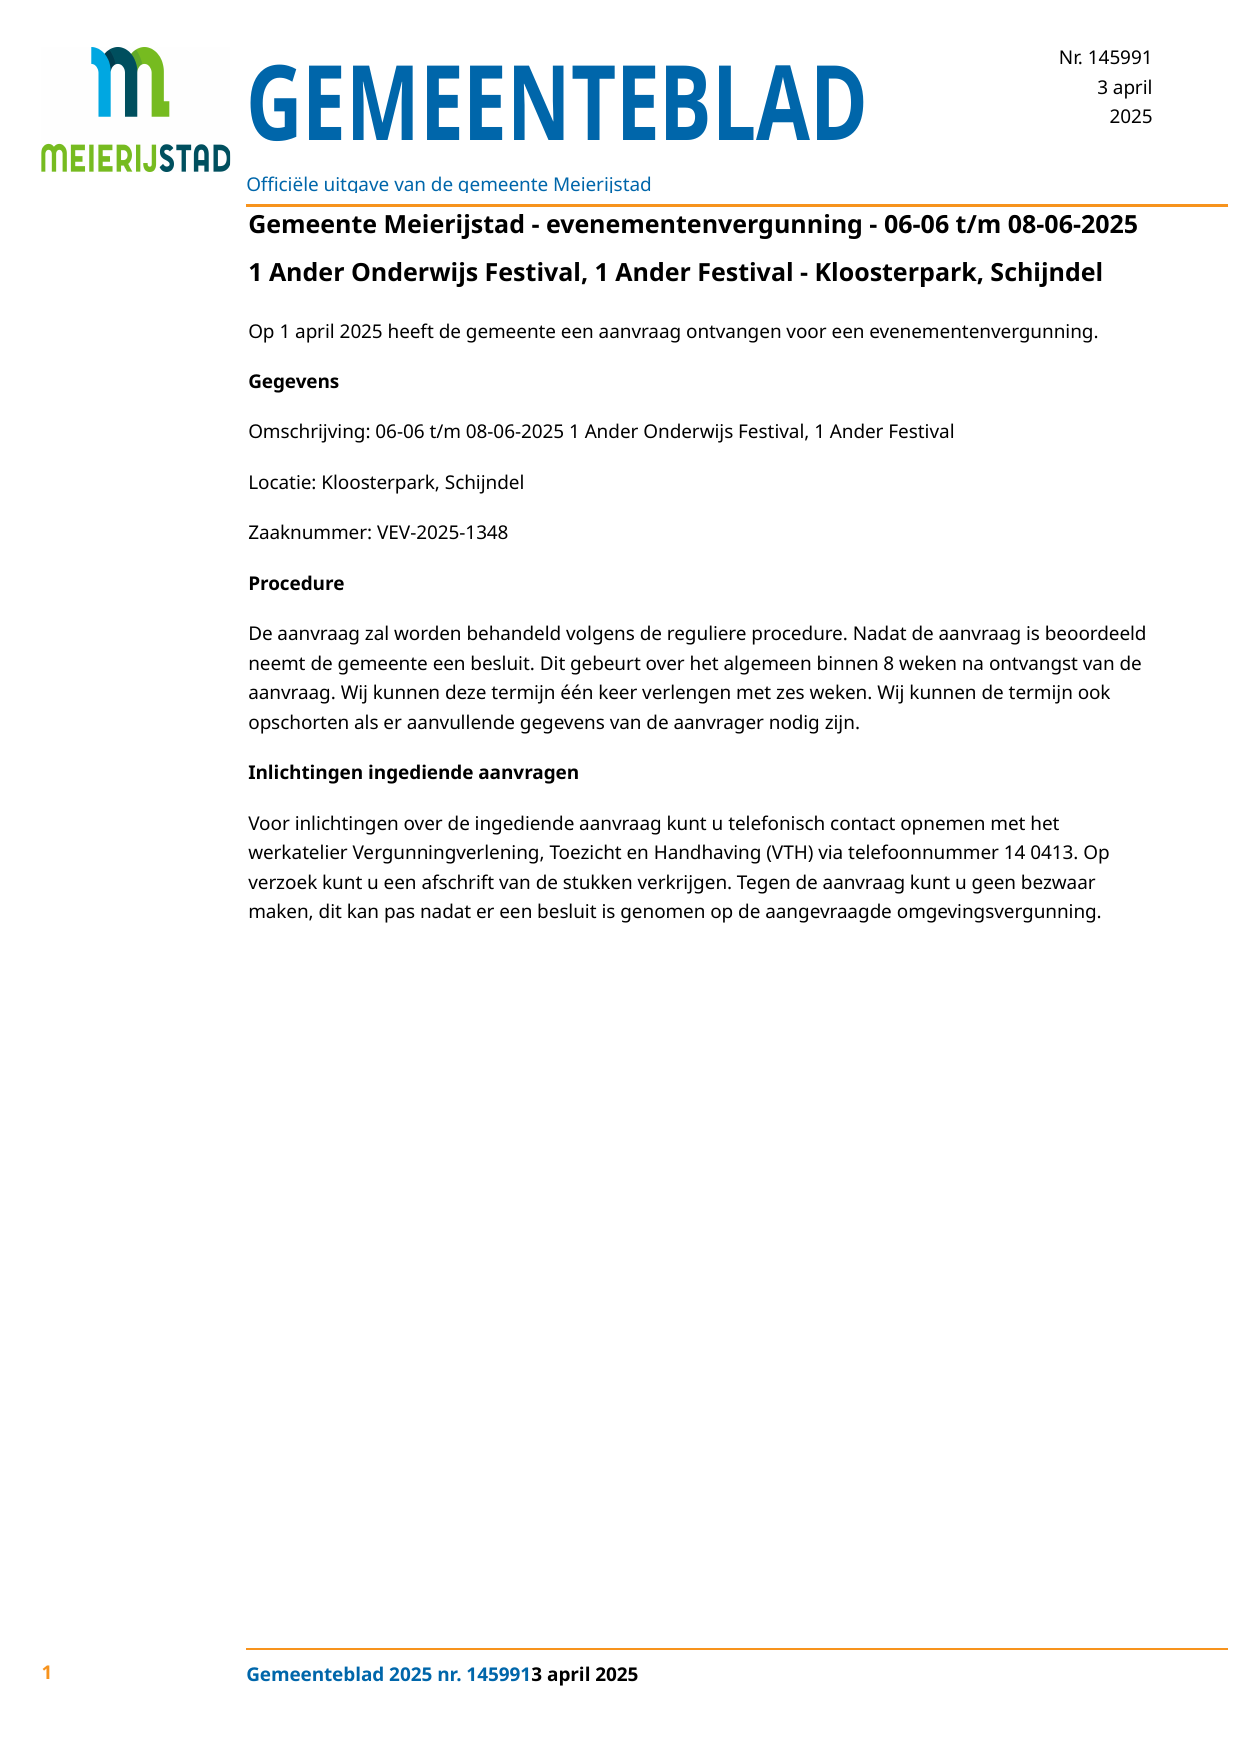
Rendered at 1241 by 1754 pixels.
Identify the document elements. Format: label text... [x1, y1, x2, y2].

text Voor inlichtingen over de ingediende aanvraag kunt u telefonisch contact opnemen met het werkatelier Vergunningverlening, Toezicht en Handhaving (VTH) via telefoonnummer 14 0413. Op verzoek kunt u een afschrift van de stukken verkrijgen. Tegen de aanvraag kunt u geen bezwaar maken, dit kan pas nadat er een besluit is genomen op de aangevraagde omgevingsvergunning. [248, 810, 1152, 924]
text Zaaknummer: VEV-2025-1348 [248, 519, 1152, 545]
text Gegevens [248, 368, 1152, 394]
text Locatie: Kloosterpark, Schijndel [248, 469, 1152, 495]
picture [41, 47, 231, 172]
text Procedure [248, 570, 1152, 596]
text Gemeente Meierijstad - evenementenvergunning - 06-06 t/m 08-06-2025 1 Ander Onderwijs Festival, 1 Ander Festival - Kloosterpark, Schijndel [248, 207, 1152, 288]
text Omschrijving: 06-06 t/m 08-06-2025 1 Ander Onderwijs Festival, 1 Ander Festival [248, 419, 1152, 444]
text Inlichtingen ingediende aanvragen [248, 759, 1152, 785]
text Op 1 april 2025 heeft de gemeente een aanvraag ontvangen voor een evenementenvergunning. [248, 318, 1152, 344]
text De aanvraag zal worden behandeld volgens de reguliere procedure. Nadat de aanvraag is beoordeeld neemt de gemeente een besluit. Dit gebeurt over het algemeen binnen 8 weken na ontvangst van de aanvraag. Wij kunnen deze termijn één keer verlengen met zes weken. Wij kunnen de termijn ook opschorten als er aanvullende gegevens van de aanvrager nodig zijn. [248, 620, 1152, 735]
